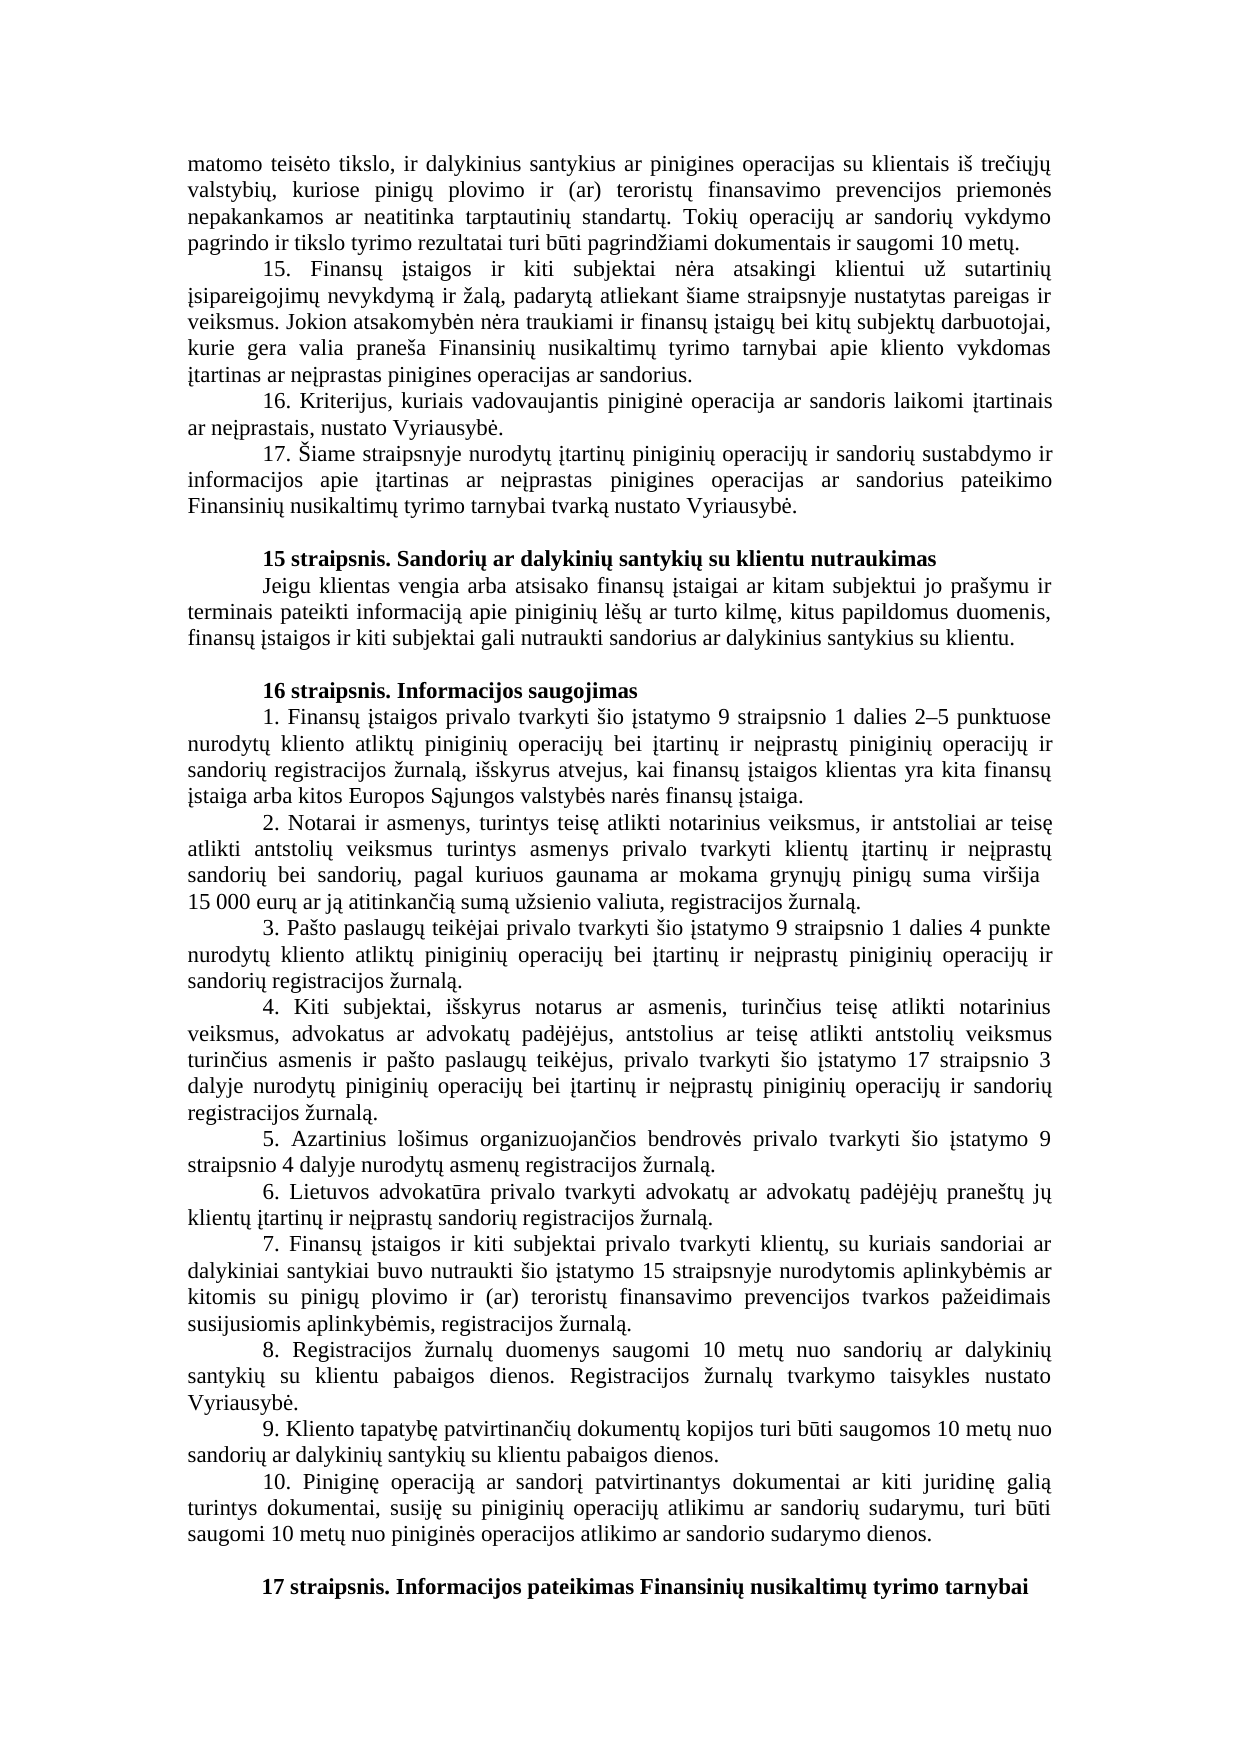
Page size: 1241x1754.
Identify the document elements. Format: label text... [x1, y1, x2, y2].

text 4. Kiti subjektai, išskyrus notarus ar asmenis, turinčius teisę atlikti notarinius veiksmus, advokatus ar advokatų padėjėjus, antstolius ar teisę atlikti antstolių veiksmus turinčius asmenis ir pašto paslaugų teikėjus, privalo tvarkyti šio įstatymo 17 straipsnio 3 dalyje nurodytų piniginių operacijų bei įtartinų ir neįprastų piniginių operacijų ir sandorių registracijos žurnalą. [187, 993, 1053, 1125]
text 8. Registracijos žurnalų duomenys saugomi 10 metų nuo sandorių ar dalykinių santykių su klientu pabaigos dienos. Registracijos žurnalų tvarkymo taisykles nustato Vyriausybė. [187, 1336, 1053, 1415]
text matomo teisėto tikslo, ir dalykinius santykius ar pinigines operacijas su klientais iš trečiųjų valstybių, kuriose pinigų plovimo ir (ar) teroristų finansavimo prevencijos priemonės nepakankamos ar neatitinka tarptautinių standartų. Tokių operacijų ar sandorių vykdymo pagrindo ir tikslo tyrimo rezultatai turi būti pagrindžiami dokumentais ir saugomi 10 metų. [187, 150, 1053, 255]
text 9. Kliento tapatybę patvirtinančių dokumentų kopijos turi būti saugomos 10 metų nuo sandorių ar dalykinių santykių su klientu pabaigos dienos. [187, 1415, 1053, 1468]
text 16 straipsnis. Informacijos saugojimas [187, 677, 1053, 703]
text 17 straipsnis. Informacijos pateikimas Finansinių nusikaltimų tyrimo tarnybai [261, 1573, 1053, 1599]
text Jeigu klientas vengia arba atsisako finansų įstaigai ar kitam subjektui jo prašymu ir terminais pateikti informaciją apie piniginių lėšų ar turto kilmę, kitus papildomus duomenis, finansų įstaigos ir kiti subjektai gali nutraukti sandorius ar dalykinius santykius su klientu. [187, 572, 1053, 651]
text 15. Finansų įstaigos ir kiti subjektai nėra atsakingi klientui už sutartinių įsipareigojimų nevykdymą ir žalą, padarytą atliekant šiame straipsnyje nustatytas pareigas ir veiksmus. Jokion atsakomybėn nėra traukiami ir finansų įstaigų bei kitų subjektų darbuotojai, kurie gera valia praneša Finansinių nusikaltimų tyrimo tarnybai apie kliento vykdomas įtartinas ar neįprastas pinigines operacijas ar sandorius. [187, 255, 1053, 387]
text 3. Pašto paslaugų teikėjai privalo tvarkyti šio įstatymo 9 straipsnio 1 dalies 4 punkte nurodytų kliento atliktų piniginių operacijų bei įtartinų ir neįprastų piniginių operacijų ir sandorių registracijos žurnalą. [187, 914, 1053, 993]
text 5. Azartinius lošimus organizuojančios bendrovės privalo tvarkyti šio įstatymo 9 straipsnio 4 dalyje nurodytų asmenų registracijos žurnalą. [187, 1125, 1053, 1178]
text 2. Notarai ir asmenys, turintys teisę atlikti notarinius veiksmus, ir antstoliai ar teisę atlikti antstolių veiksmus turintys asmenys privalo tvarkyti klientų įtartinų ir neįprastų sandorių bei sandorių, pagal kuriuos gaunama ar mokama grynųjų pinigų suma viršija 15 000 eurų ar ją atitinkančią sumą užsienio valiuta, registracijos žurnalą. [187, 809, 1053, 914]
text 1. Finansų įstaigos privalo tvarkyti šio įstatymo 9 straipsnio 1 dalies 2–5 punktuose nurodytų kliento atliktų piniginių operacijų bei įtartinų ir neįprastų piniginių operacijų ir sandorių registracijos žurnalą, išskyrus atvejus, kai finansų įstaigos klientas yra kita finansų įstaiga arba kitos Europos Sąjungos valstybės narės finansų įstaiga. [187, 703, 1053, 809]
text 15 straipsnis. Sandorių ar dalykinių santykių su klientu nutraukimas [187, 545, 1053, 572]
text 16. Kriterijus, kuriais vadovaujantis piniginė operacija ar sandoris laikomi įtartinais ar neįprastais, nustato Vyriausybė. [187, 387, 1053, 440]
text 7. Finansų įstaigos ir kiti subjektai privalo tvarkyti klientų, su kuriais sandoriai ar dalykiniai santykiai buvo nutraukti šio įstatymo 15 straipsnyje nurodytomis aplinkybėmis ar kitomis su pinigų plovimo ir (ar) teroristų finansavimo prevencijos tvarkos pažeidimais susijusiomis aplinkybėmis, registracijos žurnalą. [187, 1231, 1053, 1336]
text 6. Lietuvos advokatūra privalo tvarkyti advokatų ar advokatų padėjėjų praneštų jų klientų įtartinų ir neįprastų sandorių registracijos žurnalą. [187, 1178, 1053, 1231]
text 17. Šiame straipsnyje nurodytų įtartinų piniginių operacijų ir sandorių sustabdymo ir informacijos apie įtartinas ar neįprastas pinigines operacijas ar sandorius pateikimo Finansinių nusikaltimų tyrimo tarnybai tvarką nustato Vyriausybė. [187, 440, 1053, 519]
text 10. Piniginę operaciją ar sandorį patvirtinantys dokumentai ar kiti juridinę galią turintys dokumentai, susiję su piniginių operacijų atlikimu ar sandorių sudarymu, turi būti saugomi 10 metų nuo piniginės operacijos atlikimo ar sandorio sudarymo dienos. [187, 1468, 1053, 1547]
